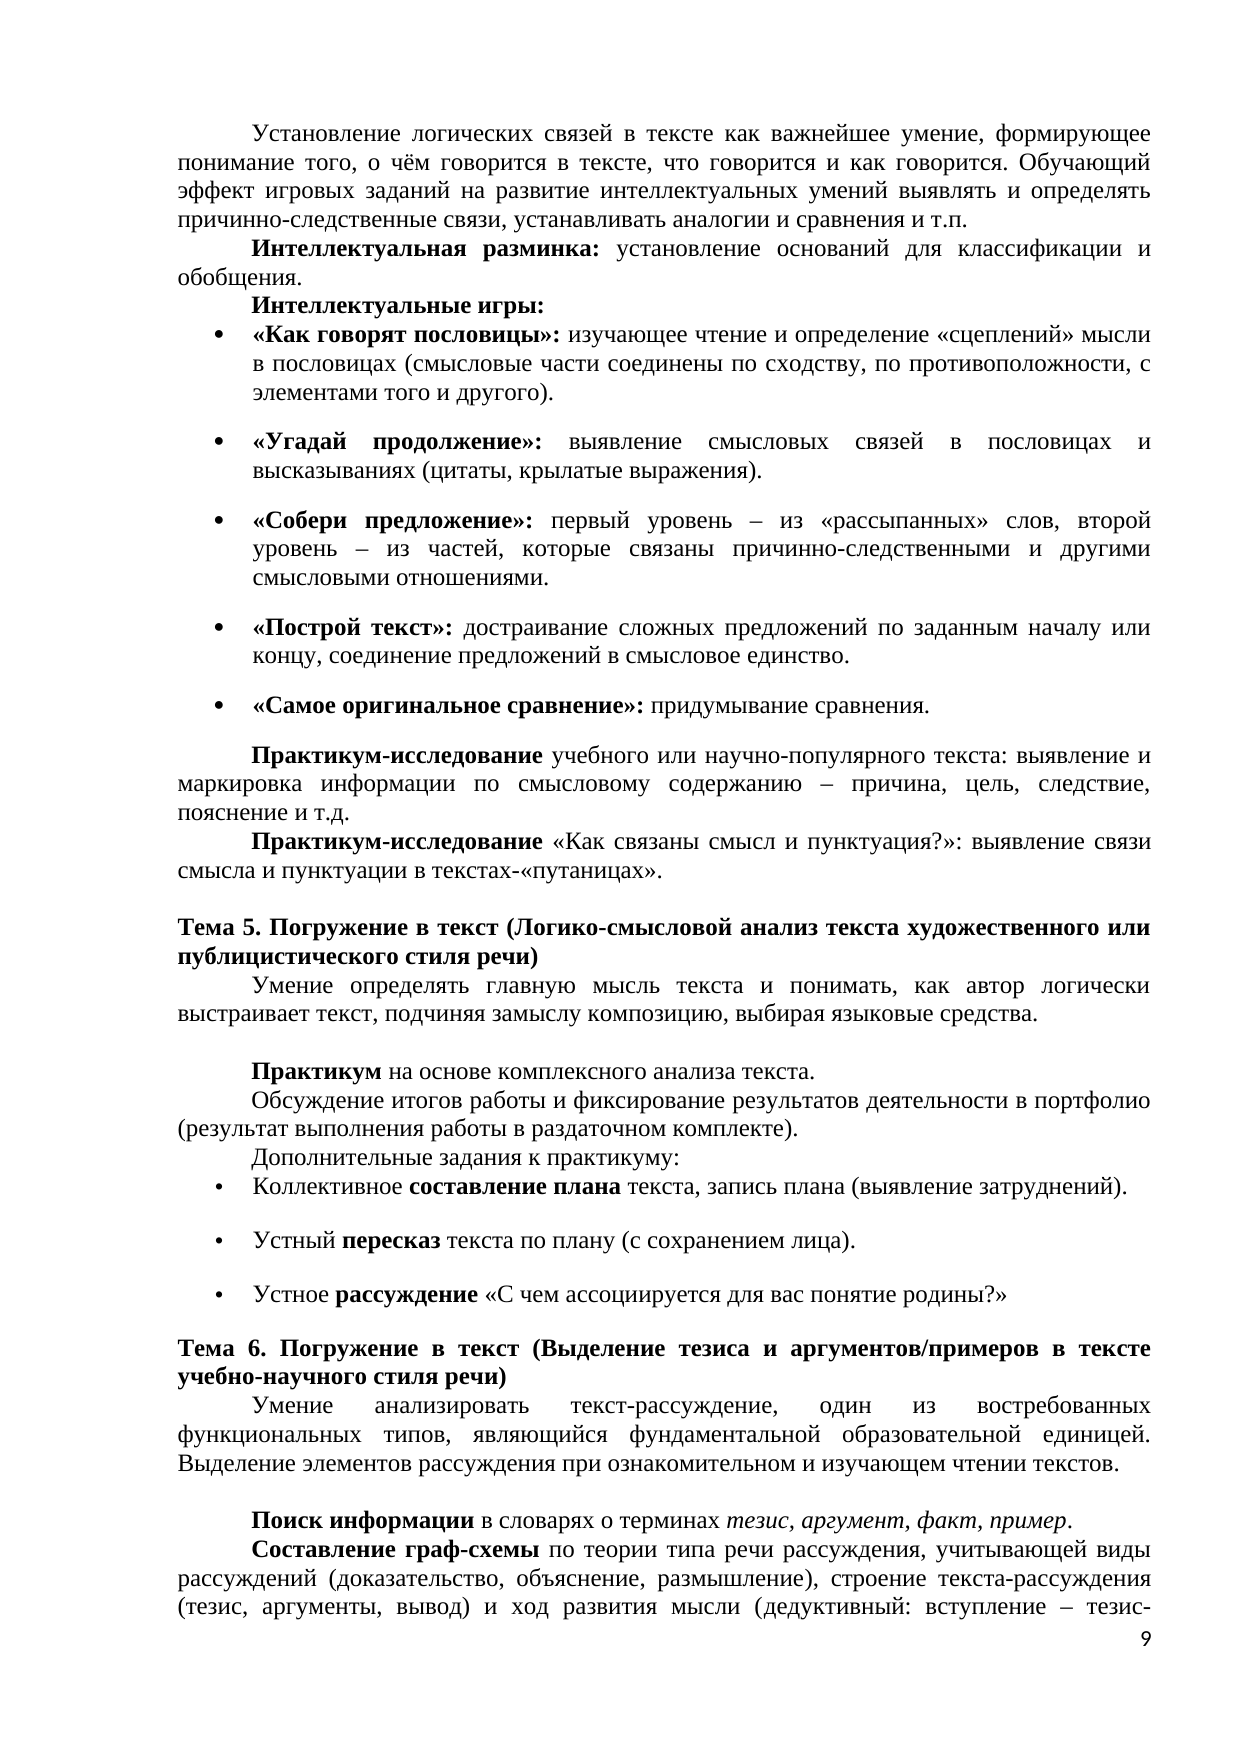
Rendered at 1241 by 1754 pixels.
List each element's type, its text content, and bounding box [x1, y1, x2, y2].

list «Как говорят пословицы»: изучающее чтение и определение «сцеплений» мысли в пословицах (смысловые части соединены по сходству, по противоположности, с элементами того и другого). [215, 319, 1152, 406]
text Установление логических связей в тексте как важнейшее умение, формирующее понимание того, о чём говорится в тексте, что говорится и как говорится. Обучающий эффект игровых заданий на развитие интеллектуальных умений выявлять и определять причинно-следственные связи, устанавливать аналогии и сравнения и т.п. [177, 118, 1152, 233]
text Практикум-исследование учебного или научно-популярного текста: выявление и маркировка информации по смысловому содержанию – причина, цель, следствие, пояснение и т.д. [177, 740, 1152, 826]
list Коллективное составление плана текста, запись плана (выявление затруднений). [215, 1171, 1152, 1200]
text Практикум-исследование «Как связаны смысл и пунктуация?»: выявление связи смысла и пунктуации в текстах-«путаницах». [177, 826, 1152, 883]
list Устный пересказ текста по плану (с сохранением лица). [215, 1225, 1152, 1254]
text Тема 5. Погружение в текст (Логико-смысловой анализ текста художественного или публицистического стиля речи) [177, 912, 1152, 970]
text Составление граф-схемы по теории типа речи рассуждения, учитывающей виды рассуждений (доказательство, объяснение, размышление), строение текста-рассуждения (тезис, аргументы, вывод) и ход развития мысли (дедуктивный: вступление – тезис- [177, 1534, 1152, 1620]
text Дополнительные задания к практикуму: [177, 1142, 1152, 1171]
text Интеллектуальные игры: [177, 291, 1152, 319]
list «Построй текст»: достраивание сложных предложений по заданным началу или концу, соединение предложений в смысловое единство. [215, 612, 1152, 669]
list «Угадай продолжение»: выявление смысловых связей в пословицах и высказываниях (цитаты, крылатые выражения). [215, 426, 1152, 484]
list «Самое оригинальное сравнение»: придумывание сравнения. [215, 690, 1152, 719]
text Умение определять главную мысль текста и понимать, как автор логически выстраивает текст, подчиняя замыслу композицию, выбирая языковые средства. [177, 970, 1152, 1027]
text Умение анализировать текст-рассуждение, один из востребованных функциональных типов, являющийся фундаментальной образовательной единицей. Выделение элементов рассуждения при ознакомительном и изучающем чтении текстов. [177, 1390, 1152, 1476]
text Интеллектуальная разминка: установление оснований для классификации и обобщения. [177, 233, 1152, 291]
list «Собери предложение»: первый уровень – из «рассыпанных» слов, второй уровень – из частей, которые связаны причинно-следственными и другими смысловыми отношениями. [215, 505, 1152, 591]
text Тема 6. Погружение в текст (Выделение тезиса и аргументов/примеров в тексте учебно-научного стиля речи) [177, 1333, 1152, 1390]
text Практикум на основе комплексного анализа текста. [177, 1056, 1152, 1085]
text Обсуждение итогов работы и фиксирование результатов деятельности в портфолио (результат выполнения работы в раздаточном комплекте). [177, 1085, 1152, 1142]
text Поиск информации в словарях о терминах тезис, аргумент, факт, пример. [177, 1505, 1152, 1534]
list Устное рассуждение «С чем ассоциируется для вас понятие родины?» [215, 1279, 1152, 1307]
